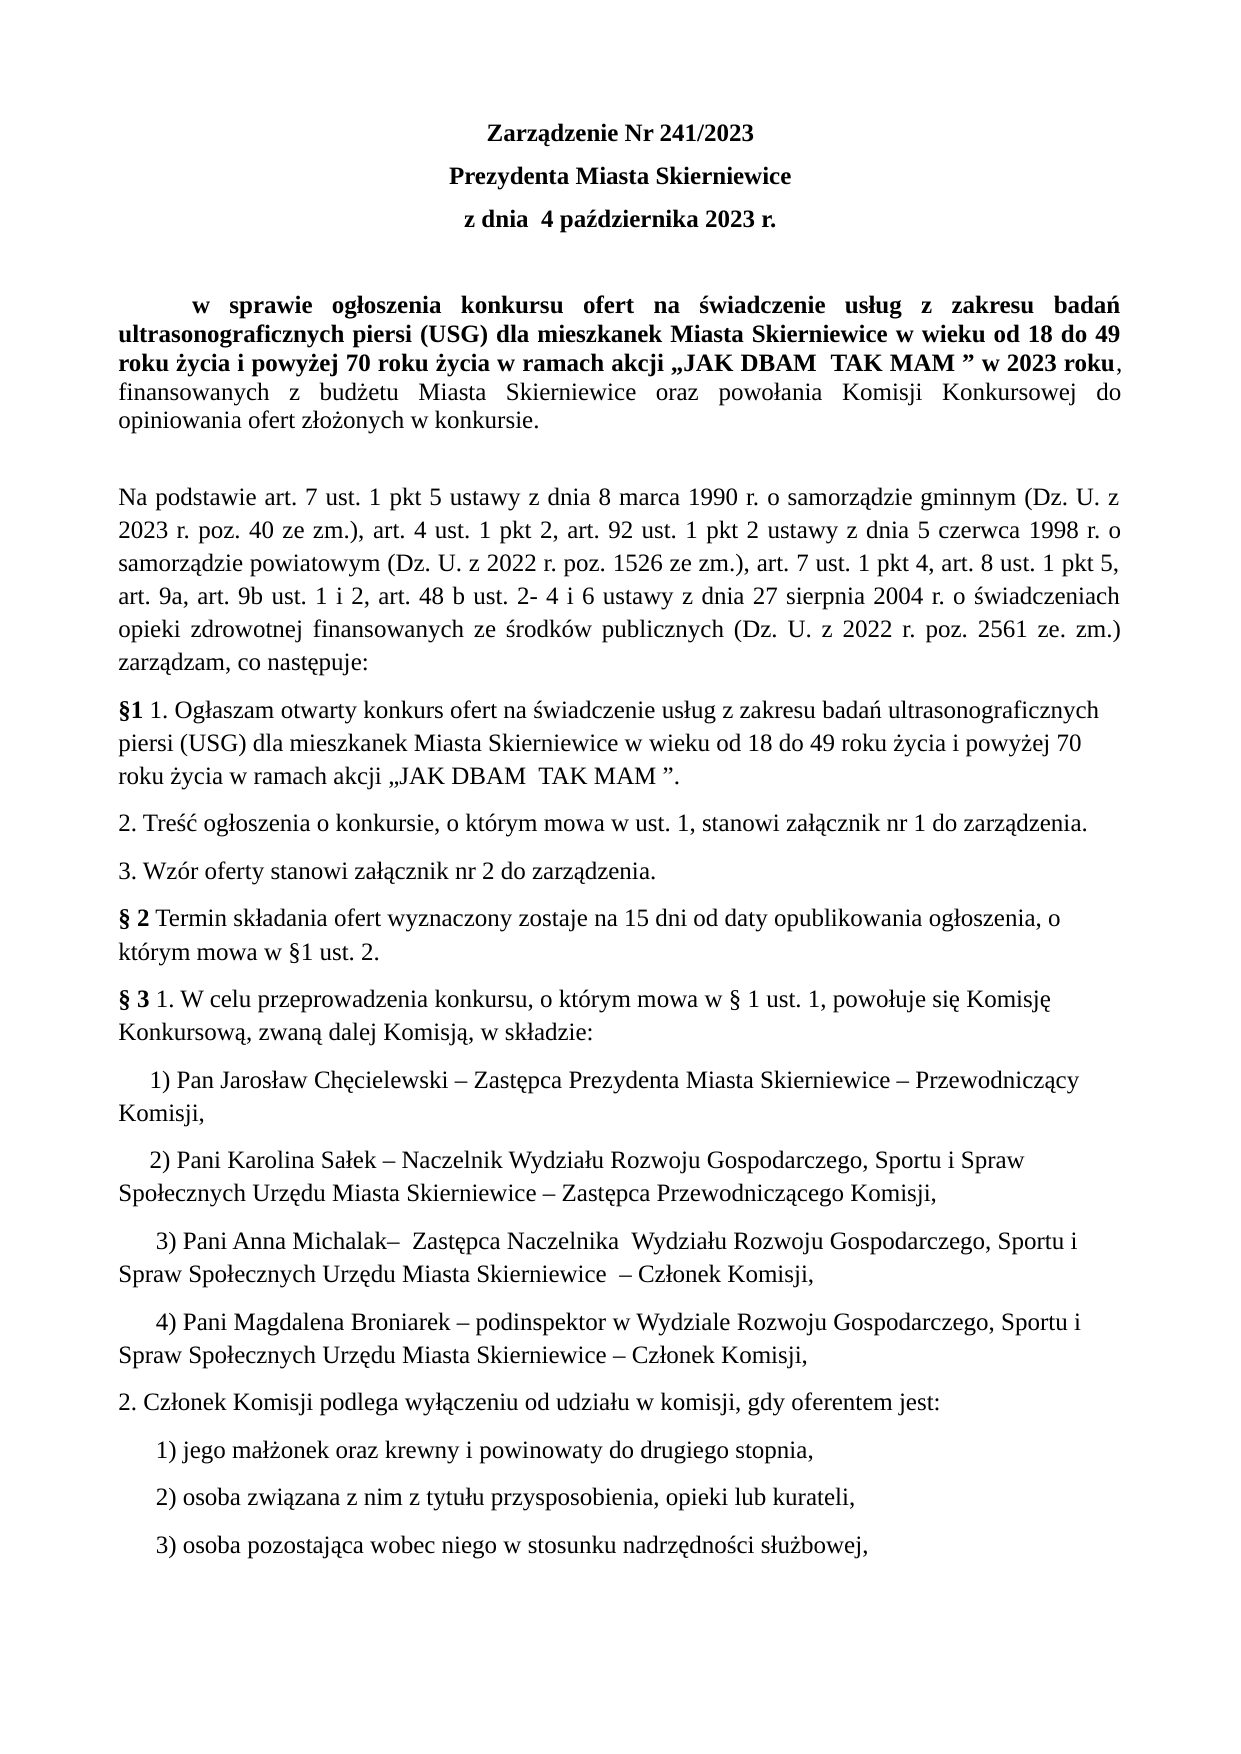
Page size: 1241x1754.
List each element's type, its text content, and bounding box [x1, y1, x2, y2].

text §1 1. Ogłaszam otwarty konkurs ofert na świadczenie usług z zakresu badań ultrasonograficznych piersi (USG) dla mieszkanek Miasta Skierniewice w wieku od 18 do 49 roku życia i powyżej 70 roku życia w ramach akcji „JAK DBAM TAK MAM ”. [118, 695, 1122, 789]
text 2) Pani Karolina Sałek – Naczelnik Wydziału Rozwoju Gospodarczego, Sportu i Spraw Społecznych Urzędu Miasta Skierniewice – Zastępca Przewodniczącego Komisji, [118, 1145, 1122, 1207]
text § 3 1. W celu przeprowadzenia konkursu, o którym mowa w § 1 ust. 1, powołuje się Komisję Konkursową, zwaną dalej Komisją, w składzie: [118, 984, 1122, 1046]
text 3) osoba pozostająca wobec niego w stosunku nadrzędności służbowej, [118, 1530, 1122, 1559]
text w sprawie ogłoszenia konkursu ofert na świadczenie usług z zakresu badań ultrasonograficznych piersi (USG) dla mieszkanek Miasta Skierniewice w wieku od 18 do 49 roku życia i powyżej 70 roku życia w ramach akcji „JAK DBAM TAK MAM ” w 2023 roku, finansowanych z budżetu Miasta Skierniewice oraz powołania Komisji Konkursowej do opiniowania ofert złożonych w konkursie. [118, 291, 1122, 434]
text 2. Członek Komisji podlega wyłączeniu od udziału w komisji, gdy oferentem jest: [118, 1387, 1122, 1416]
text Na podstawie art. 7 ust. 1 pkt 5 ustawy z dnia 8 marca 1990 r. o samorządzie gminnym (Dz. U. z 2023 r. poz. 40 ze zm.), art. 4 ust. 1 pkt 2, art. 92 ust. 1 pkt 2 ustawy z dnia 5 czerwca 1998 r. o samorządzie powiatowym (Dz. U. z 2022 r. poz. 1526 ze zm.), art. 7 ust. 1 pkt 4, art. 8 ust. 1 pkt 5, art. 9a, art. 9b ust. 1 i 2, art. 48 b ust. 2- 4 i 6 ustawy z dnia 27 sierpnia 2004 r. o świadczeniach opieki zdrowotnej finansowanych ze środków publicznych (Dz. U. z 2022 r. poz. 2561 ze. zm.) zarządzam, co następuje: [118, 482, 1122, 676]
text 2) osoba związana z nim z tytułu przysposobienia, opieki lub kurateli, [118, 1482, 1122, 1511]
text 3) Pani Anna Michalak– Zastępca Naczelnika Wydziału Rozwoju Gospodarczego, Sportu i Spraw Społecznych Urzędu Miasta Skierniewice – Członek Komisji, [118, 1226, 1122, 1288]
text § 2 Termin składania ofert wyznaczony zostaje na 15 dni od daty opublikowania ogłoszenia, o którym mowa w §1 ust. 2. [118, 903, 1122, 965]
text 1) Pan Jarosław Chęcielewski – Zastępca Prezydenta Miasta Skierniewice – Przewodniczący Komisji, [118, 1065, 1122, 1127]
text 3. Wzór oferty stanowi załącznik nr 2 do zarządzenia. [118, 856, 1122, 885]
text Prezydenta Miasta Skierniewice [118, 161, 1122, 190]
text z dnia 4 października 2023 r. [118, 204, 1122, 233]
text 2. Treść ogłoszenia o konkursie, o którym mowa w ust. 1, stanowi załącznik nr 1 do zarządzenia. [118, 808, 1122, 837]
text 1) jego małżonek oraz krewny i powinowaty do drugiego stopnia, [118, 1435, 1122, 1464]
text 4) Pani Magdalena Broniarek – podinspektor w Wydziale Rozwoju Gospodarczego, Sportu i Spraw Społecznych Urzędu Miasta Skierniewice – Członek Komisji, [118, 1307, 1122, 1368]
text Zarządzenie Nr 241/2023 [118, 118, 1122, 147]
